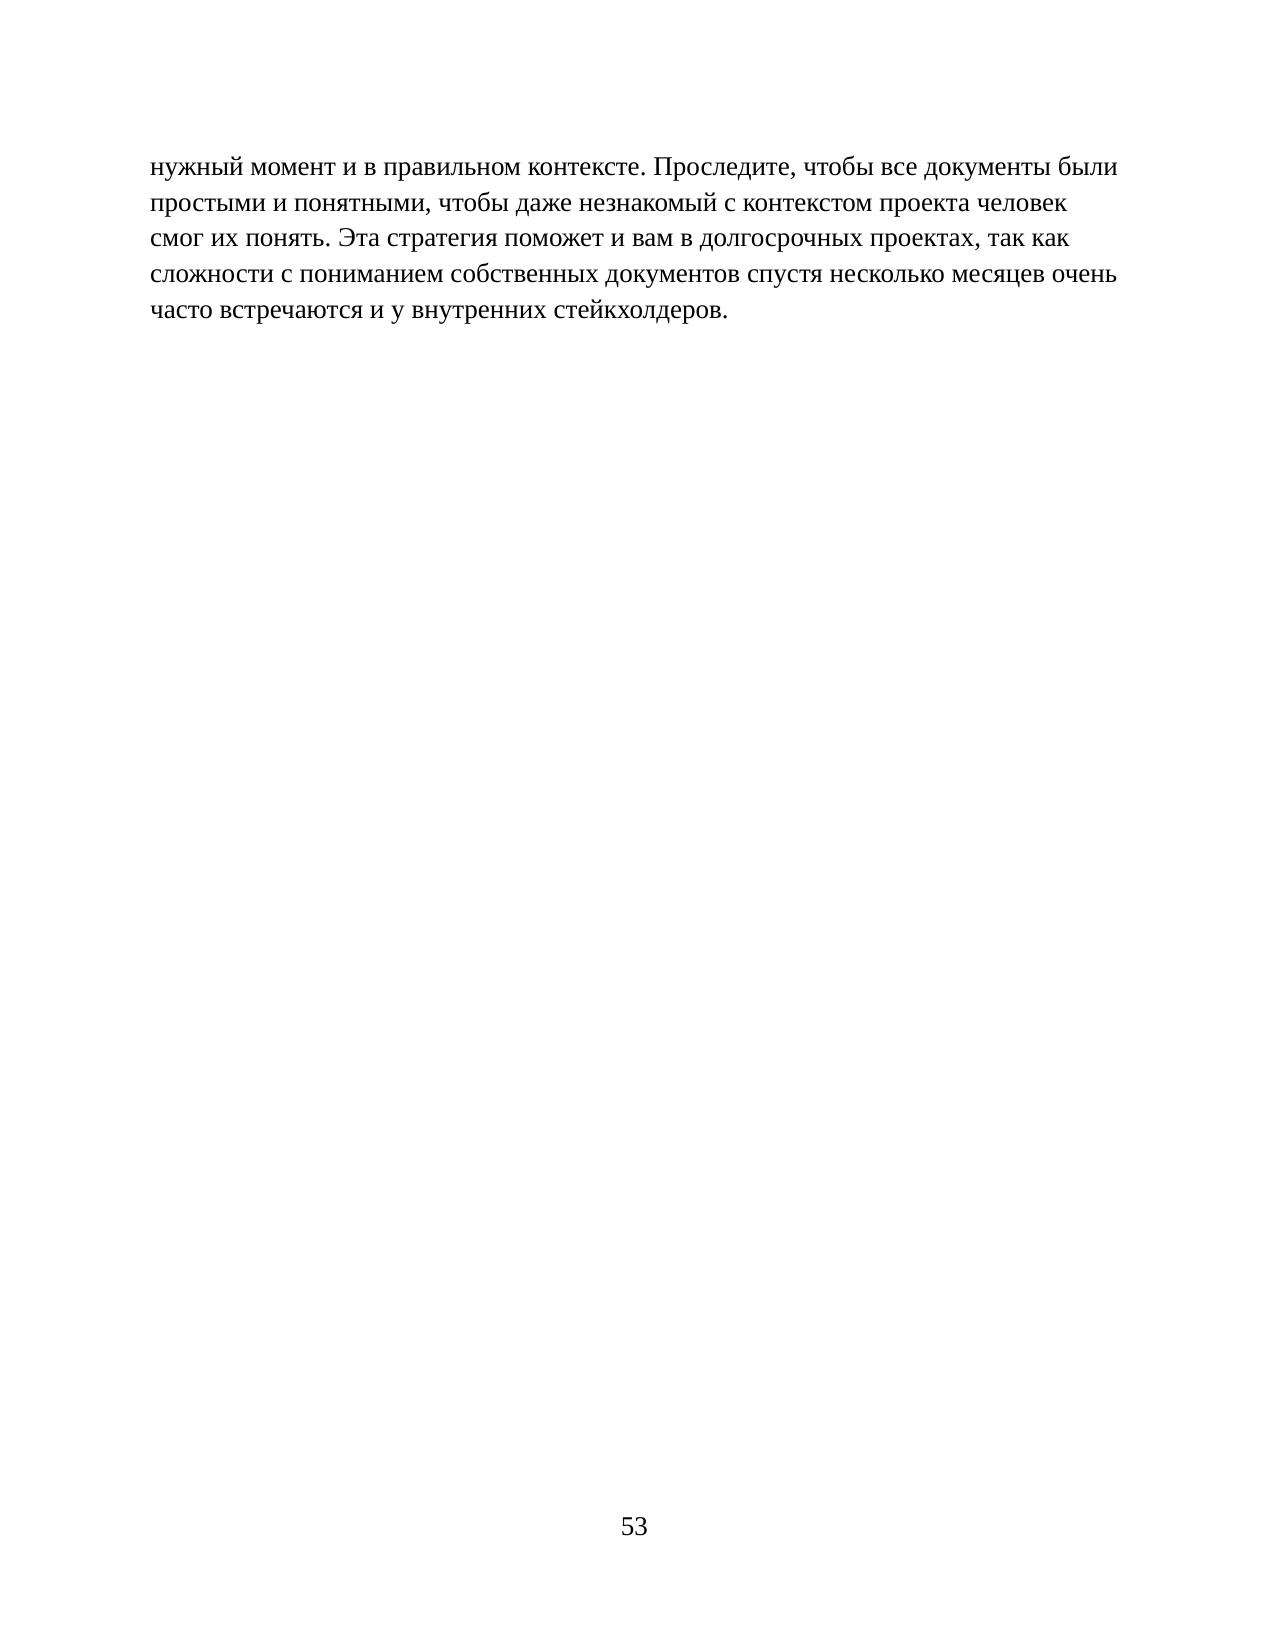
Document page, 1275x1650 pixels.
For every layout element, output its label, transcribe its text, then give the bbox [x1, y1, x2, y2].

text нужный момент и в правильном контексте. Проследите, чтобы все документы были простыми и понятными, чтобы даже незнакомый с контекстом проекта человек смог их понять. Эта стратегия поможет и вам в долгосрочных проектах, так как сложности с пониманием собственных документов спустя несколько месяцев очень часто встречаются и у внутренних стейкхолдеров. [150, 150, 1125, 324]
